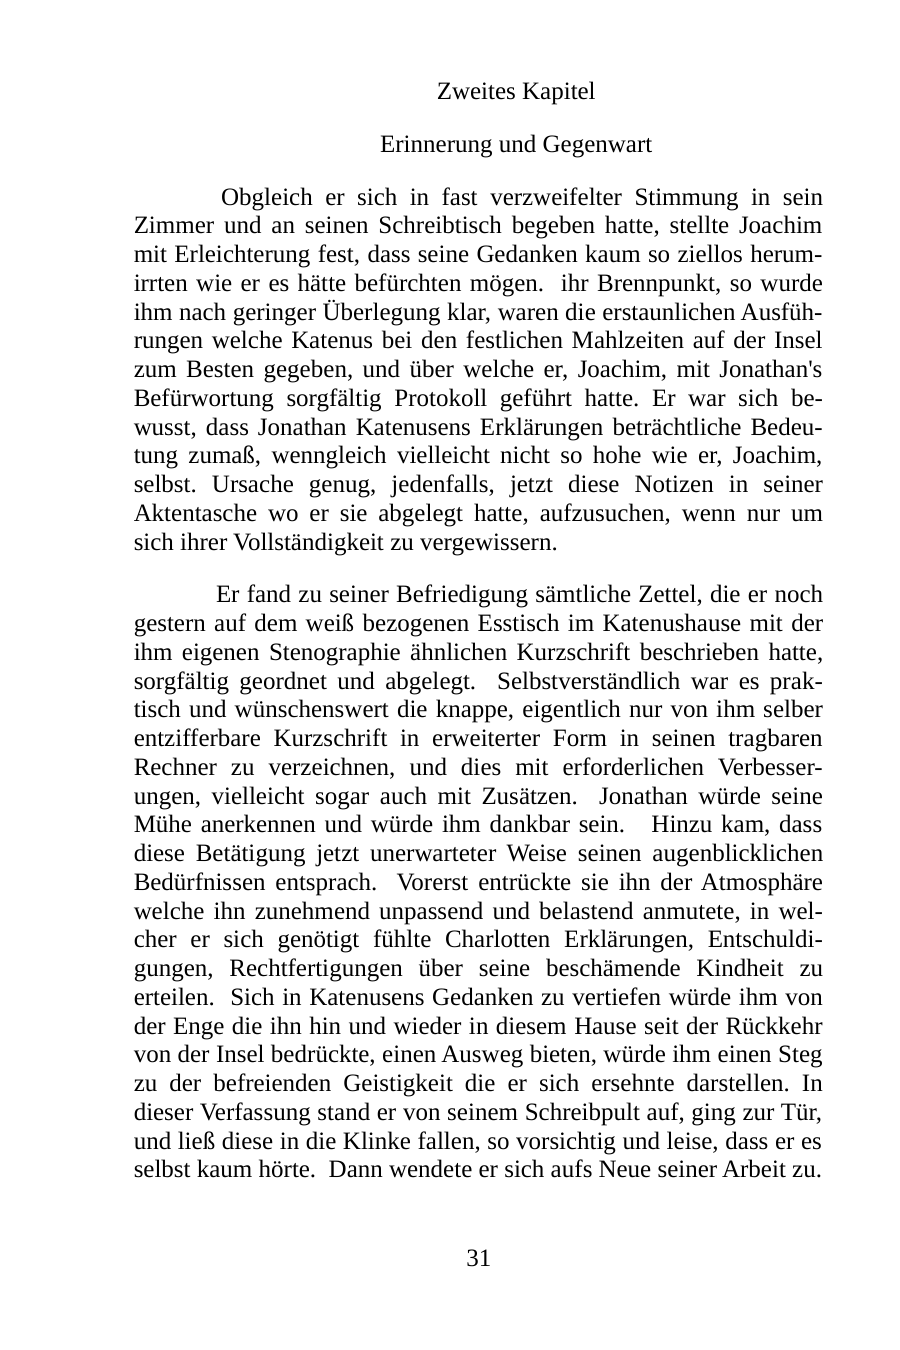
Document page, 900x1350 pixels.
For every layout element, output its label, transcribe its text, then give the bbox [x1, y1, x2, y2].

text Er fand zu seiner Befriedigung sämtliche Zettel, die er noch gestern auf dem weiß bezogenen Esstisch im Katenushause mit der ihm eigenen Stenographie ähnlichen Kurzschrift beschrieben hatte, sorgfältig geordnet und abgelegt. Selbstverständlich war es prak-tisch und wünschenswert die knappe, eigentlich nur von ihm selber entzifferbare Kurzschrift in erweiterter Form in seinen tragbaren Rechner zu verzeichnen, und dies mit erforderlichen Verbesser-ungen, vielleicht sogar auch mit Zusätzen. Jonathan würde seine Mühe anerkennen und würde ihm dankbar sein. Hinzu kam, dass diese Betätigung jetzt unerwarteter Weise seinen augenblicklichen Bedürfnissen entsprach. Vorerst entrückte sie ihn der Atmosphäre welche ihn zunehmend unpassend und belastend anmutete, in wel-cher er sich genötigt fühlte Charlotten Erklärungen, Entschuldi-gungen, Rechtfertigungen über seine beschämende Kindheit zu erteilen. Sich in Katenusens Gedanken zu vertiefen würde ihm von der Enge die ihn hin und wieder in diesem Hause seit der Rückkehr von der Insel bedrückte, einen Ausweg bieten, würde ihm einen Steg zu der befreienden Geistigkeit die er sich ersehnte darstellen. In dieser Verfassung stand er von seinem Schreibpult auf, ging zur Tür, und ließ diese in die Klinke fallen, so vorsichtig und leise, dass er es selbst kaum hörte. Dann wendete er sich aufs Neue seiner Arbeit zu. [133, 579, 823, 1183]
text Obgleich er sich in fast verzweifelter Stimmung in sein Zimmer und an seinen Schreibtisch begeben hatte, stellte Joachim mit Erleichterung fest, dass seine Gedanken kaum so ziellos herum-irrten wie er es hätte befürchten mögen. ihr Brennpunkt, so wurde ihm nach geringer Überlegung klar, waren die erstaunlichen Ausfüh-rungen welche Katenus bei den festlichen Mahlzeiten auf der Insel zum Besten gegeben, und über welche er, Joachim, mit Jonathan's Befürwortung sorgfältig Protokoll geführt hatte. Er war sich be-wusst, dass Jonathan Katenusens Erklärungen beträchtliche Bedeu-tung zumaß, wenngleich vielleicht nicht so hohe wie er, Joachim, selbst. Ursache genug, jedenfalls, jetzt diese Notizen in seiner Aktentasche wo er sie abgelegt hatte, aufzusuchen, wenn nur um sich ihrer Vollständigkeit zu vergewissern. [133, 182, 823, 556]
text Erinnerung und Gegenwart [133, 129, 823, 158]
text Zweites Kapitel [133, 76, 823, 105]
